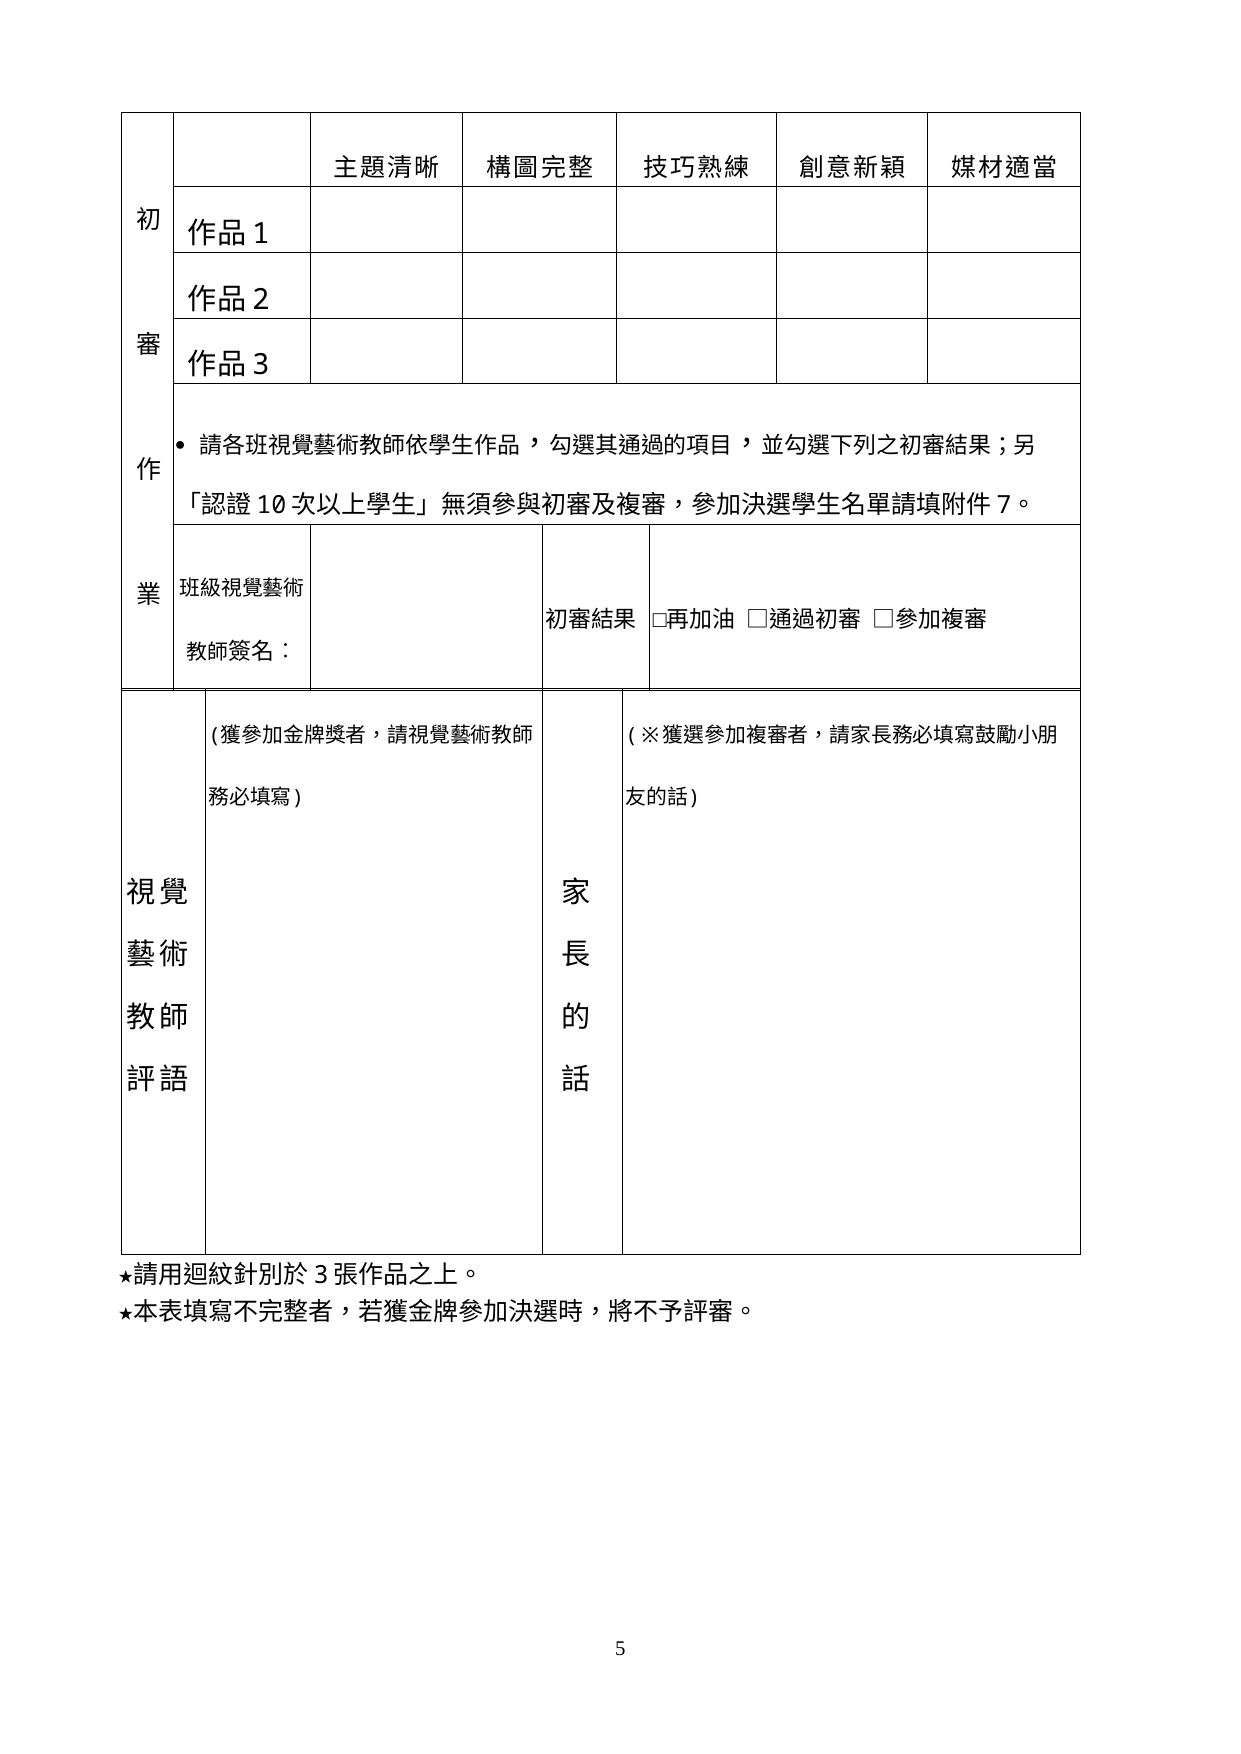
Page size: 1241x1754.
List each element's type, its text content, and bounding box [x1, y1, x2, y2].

table_cell [928, 319, 1080, 383]
table_cell [174, 113, 310, 186]
table_cell □再加油 □通過初審 □參加複審 [650, 525, 1080, 688]
text ★請用迴紋針別於3張作品之上。 [118, 1255, 1104, 1291]
table_cell 作品1 [174, 187, 310, 252]
table_cell [777, 187, 927, 252]
table_cell 視覺藝術教師評語 [122, 691, 205, 1254]
table_cell [617, 187, 776, 252]
table_cell (※獲選參加複審者，請家長務必填寫鼓勵小朋友的話) [623, 691, 1080, 1254]
table_cell 創意新穎 [777, 113, 927, 186]
table_cell 構圖完整 [463, 113, 616, 186]
table_cell [928, 187, 1080, 252]
table_cell 作品3 [174, 319, 310, 383]
table_cell 媒材適當 [928, 113, 1080, 186]
table_cell [463, 319, 616, 383]
table_cell 主題清晰 [311, 113, 462, 186]
table_cell 班級視覺藝術教師簽名︰ [174, 525, 310, 688]
table_cell 初 審 作 業 [122, 113, 173, 688]
table_cell [777, 319, 927, 383]
table_cell (獲參加金牌獎者，請視覺藝術教師務必填寫) [206, 691, 542, 1254]
table_cell [617, 253, 776, 317]
table_cell [311, 187, 462, 252]
table_cell 家長的話 [543, 691, 622, 1254]
table_cell  請各班視覺藝術教師依學生作品，勾選其通過的項目，並勾選下列之初審結果；另「認證10次以上學生」無須參與初審及複審，參加決選學生名單請填附件7。 [174, 384, 1080, 524]
table_cell [463, 187, 616, 252]
table_cell [928, 253, 1080, 317]
table_cell 初審結果 [543, 525, 649, 688]
table_cell [311, 253, 462, 317]
table_cell [777, 253, 927, 317]
table_cell [617, 319, 776, 383]
text ★本表填寫不完整者，若獲金牌參加決選時，將不予評審。 [118, 1291, 1104, 1327]
table_cell [311, 319, 462, 383]
table_cell [463, 253, 616, 317]
table_cell 技巧熟練 [617, 113, 776, 186]
table_cell 作品2 [174, 253, 310, 317]
table_cell [311, 525, 542, 688]
